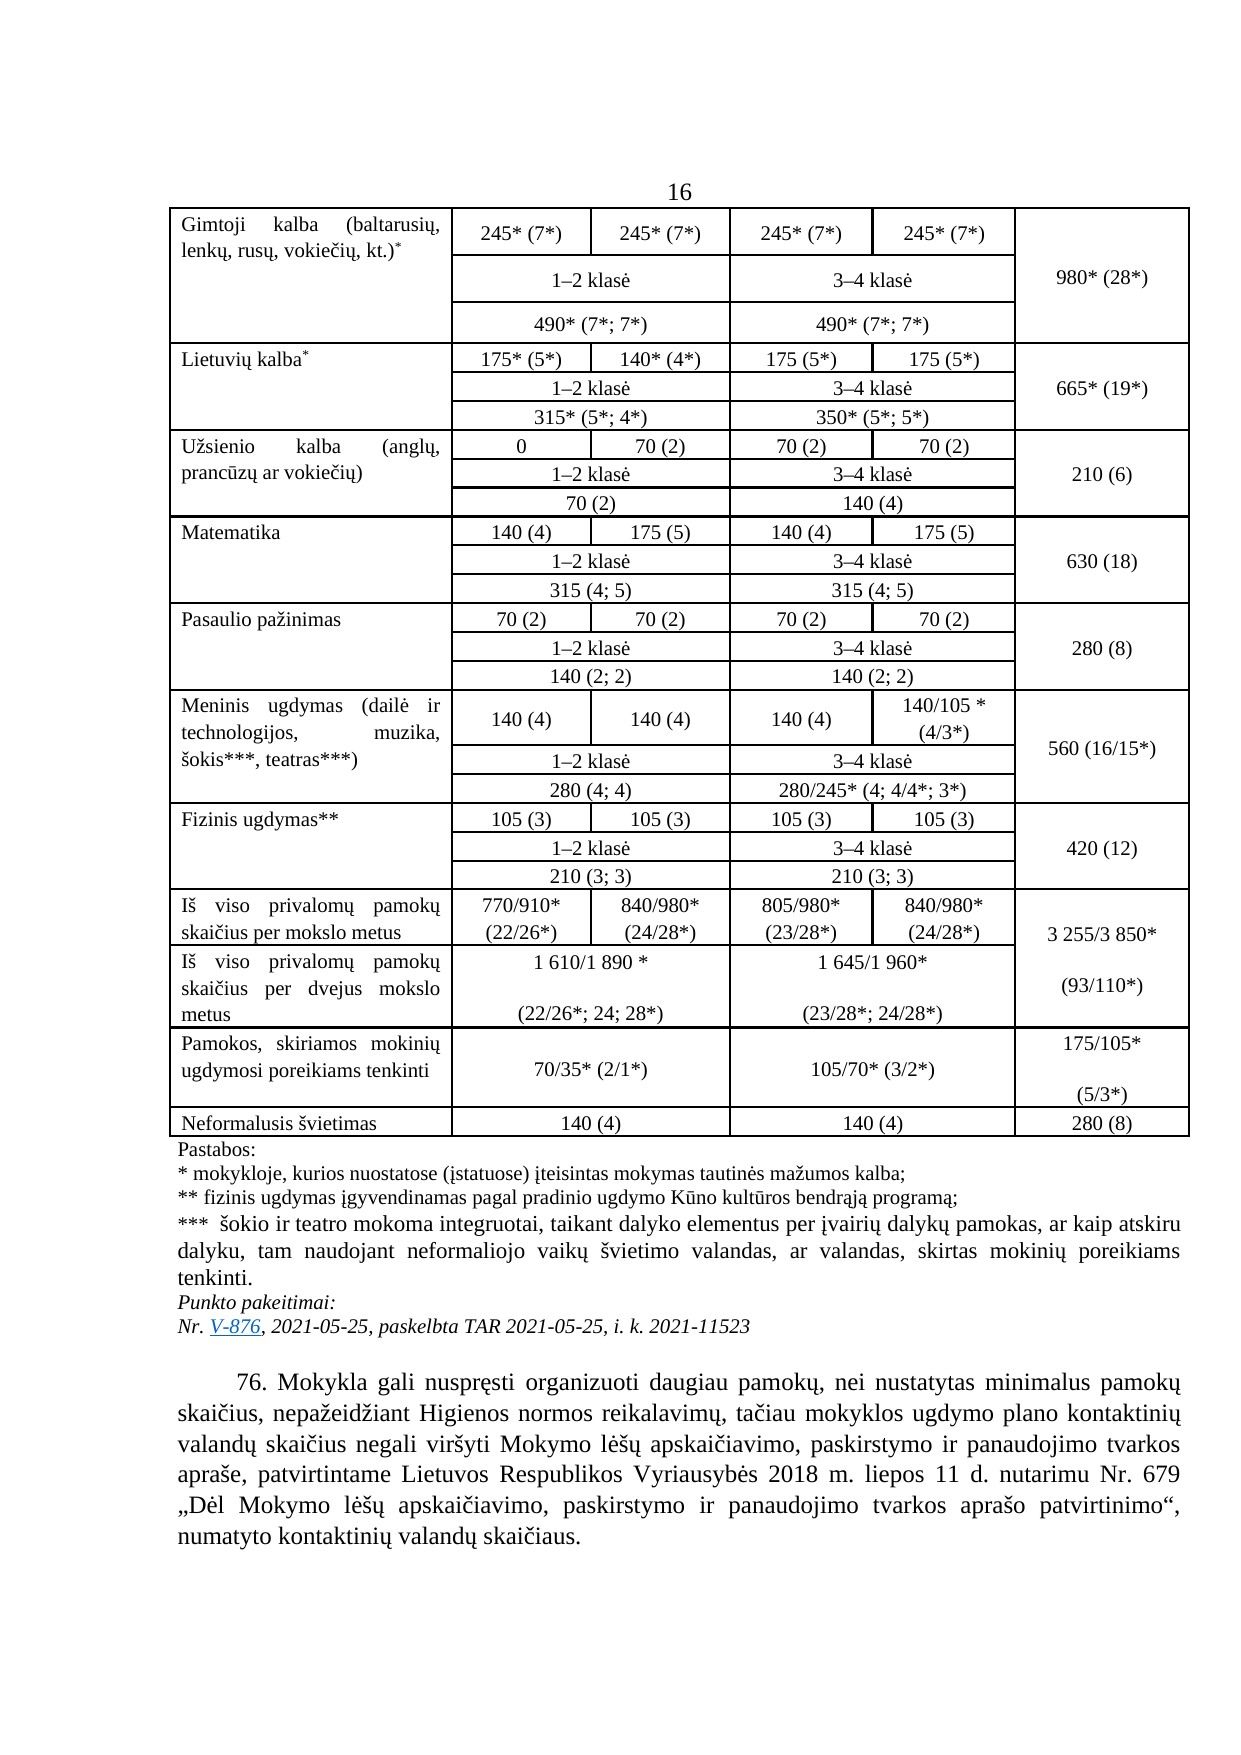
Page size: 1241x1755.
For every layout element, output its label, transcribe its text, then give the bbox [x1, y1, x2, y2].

table_cell 770/910* (22/26*) [453, 890, 590, 944]
table_cell 630 (18) [1016, 518, 1188, 602]
table_cell 105/70* (3/2*) [731, 1029, 1014, 1106]
table_cell 420 (12) [1016, 804, 1188, 888]
table_cell 3–4 klasė [731, 633, 1014, 659]
table_cell 490* (7*; 7*) [453, 303, 729, 342]
table_cell 70 (2) [592, 431, 729, 458]
table_cell Lietuvių kalba* [171, 344, 451, 429]
table_cell 210 (3; 3) [731, 862, 1014, 888]
table_cell 105 (3) [874, 804, 1014, 831]
table_cell 175 (5) [592, 518, 729, 544]
table_cell 1–2 klasė [453, 460, 729, 486]
table_cell 70 (2) [453, 604, 590, 631]
table_cell 210 (3; 3) [453, 862, 729, 888]
table_cell Neformalusis švietimas [171, 1108, 451, 1135]
table_cell 280 (4; 4) [453, 775, 729, 802]
table_cell 490* (7*; 7*) [731, 303, 1014, 342]
table_cell 140 (4) [592, 691, 729, 744]
text Nr. V-876, 2021-05-25, paskelbta TAR 2021-05-25, i. k. 2021-11523 [177, 1314, 1181, 1338]
table_cell 3–4 klasė [731, 460, 1014, 486]
table_cell 1–2 klasė [453, 373, 729, 400]
table_cell Iš viso privalomų pamokų skaičius per mokslo metus [171, 890, 451, 944]
table_cell 175 (5*) [731, 344, 871, 371]
table_cell 70 (2) [874, 431, 1014, 458]
table_cell 210 (6) [1016, 431, 1188, 515]
table_cell 805/980* (23/28*) [731, 890, 871, 944]
table_cell Pamokos, skiriamos mokinių ugdymosi poreikiams tenkinti [171, 1029, 451, 1106]
table_cell 140* (4*) [592, 344, 729, 371]
table_cell 3–4 klasė [731, 373, 1014, 400]
text ** fizinis ugdymas įgyvendinamas pagal pradinio ugdymo Kūno kultūros bendrąją programą; [177, 1185, 1181, 1209]
table_cell 245* (7*) [874, 209, 1014, 254]
table_cell 1 610/1 890 * (22/26*; 24; 28*) [453, 946, 729, 1026]
table_cell Gimtoji kalba (baltarusių, lenkų, rusų, vokiečių, kt.)* [171, 209, 451, 342]
table_cell 245* (7*) [453, 209, 590, 254]
table_cell 105 (3) [731, 804, 871, 831]
table_cell 175 (5) [874, 518, 1014, 544]
table_cell 980* (28*) [1016, 209, 1188, 342]
table_cell 140 (4) [731, 691, 871, 744]
table_cell 1–2 klasė [453, 633, 729, 659]
table_cell 245* (7*) [731, 209, 871, 254]
text * mokykloje, kurios nuostatose (įstatuose) įteisintas mokymas tautinės mažumos kalba; [177, 1161, 1181, 1185]
table_cell 1–2 klasė [453, 546, 729, 573]
table_cell 315* (5*; 4*) [453, 402, 729, 429]
table_cell 315 (4; 5) [731, 575, 1014, 602]
text 76. Mokykla gali nuspręsti organizuoti daugiau pamokų, nei nustatytas minimalus pamokų skaičius, nepažeidžiant Higienos normos reikalavimų, tačiau mokyklos ugdymo plano kontaktinių valandų skaičius negali viršyti Mokymo lėšų apskaičiavimo, paskirstymo ir panaudojimo tvarkos apraše, patvirtintame Lietuvos Respublikos Vyriausybės 2018 m. liepos 11 d. nutarimu Nr. 679 „Dėl Mokymo lėšų apskaičiavimo, paskirstymo ir panaudojimo tvarkos aprašo patvirtinimo“, numatyto kontaktinių valandų skaičiaus. [177, 1367, 1181, 1549]
table_cell 175/105* (5/3*) [1016, 1029, 1188, 1106]
table_cell 140 (4) [453, 518, 590, 544]
table_cell Pasaulio pažinimas [171, 604, 451, 688]
table_cell 840/980* (24/28*) [592, 890, 729, 944]
table_cell 315 (4; 5) [453, 575, 729, 602]
table_cell 140 (4) [453, 691, 590, 744]
table_cell 105 (3) [453, 804, 590, 831]
table_cell 0 [453, 431, 590, 458]
table_cell 1–2 klasė [453, 833, 729, 859]
table_cell 175 (5*) [874, 344, 1014, 371]
table_cell 1–2 klasė [453, 256, 729, 301]
table_cell 140 (2; 2) [731, 662, 1014, 688]
table_cell Meninis ugdymas (dailė ir technologijos, muzika, šokis***, teatras***) [171, 691, 451, 802]
table_cell 350* (5*; 5*) [731, 402, 1014, 429]
table_cell 3–4 klasė [731, 546, 1014, 573]
table_cell 1 645/1 960* (23/28*; 24/28*) [731, 946, 1014, 1026]
table_cell 70 (2) [874, 604, 1014, 631]
text Pastabos: [177, 1137, 1181, 1161]
table_cell 3–4 klasė [731, 746, 1014, 773]
text Punkto pakeitimai: [177, 1290, 1181, 1314]
table_cell 3 255/3 850* (93/110*) [1016, 890, 1188, 1026]
table_cell 70 (2) [731, 431, 871, 458]
table_cell 560 (16/15*) [1016, 691, 1188, 802]
table_cell 280/245* (4; 4/4*; 3*) [731, 775, 1014, 802]
table_cell 70/35* (2/1*) [453, 1029, 729, 1106]
table_cell 280 (8) [1016, 604, 1188, 688]
table_cell 140 (4) [731, 1108, 1014, 1135]
table_cell 140/105 * (4/3*) [874, 691, 1014, 744]
table_cell Matematika [171, 518, 451, 602]
table_cell Užsienio kalba (anglų, prancūzų ar vokiečių) [171, 431, 451, 515]
table_cell 140 (4) [731, 518, 871, 544]
table_cell 70 (2) [453, 489, 729, 515]
table_cell 70 (2) [592, 604, 729, 631]
table_cell Fizinis ugdymas** [171, 804, 451, 888]
table_cell 245* (7*) [592, 209, 729, 254]
table_cell 665* (19*) [1016, 344, 1188, 429]
table_cell 140 (4) [731, 489, 1014, 515]
table_cell 1–2 klasė [453, 746, 729, 773]
text *** šokio ir teatro mokoma integruotai, taikant dalyko elementus per įvairių dalykų pamokas, ar kaip atskiru dalyku, tam naudojant neformaliojo vaikų švietimo valandas, ar valandas, skirtas mokinių poreikiams tenkinti. [177, 1209, 1181, 1290]
table_cell 105 (3) [592, 804, 729, 831]
table_cell 3–4 klasė [731, 833, 1014, 859]
table_cell 840/980* (24/28*) [874, 890, 1014, 944]
table_cell 175* (5*) [453, 344, 590, 371]
table_cell Iš viso privalomų pamokų skaičius per dvejus mokslo metus [171, 946, 451, 1026]
table_cell 140 (4) [453, 1108, 729, 1135]
table_cell 3–4 klasė [731, 256, 1014, 301]
table_cell 280 (8) [1016, 1108, 1188, 1135]
table_cell 140 (2; 2) [453, 662, 729, 688]
table_cell 70 (2) [731, 604, 871, 631]
